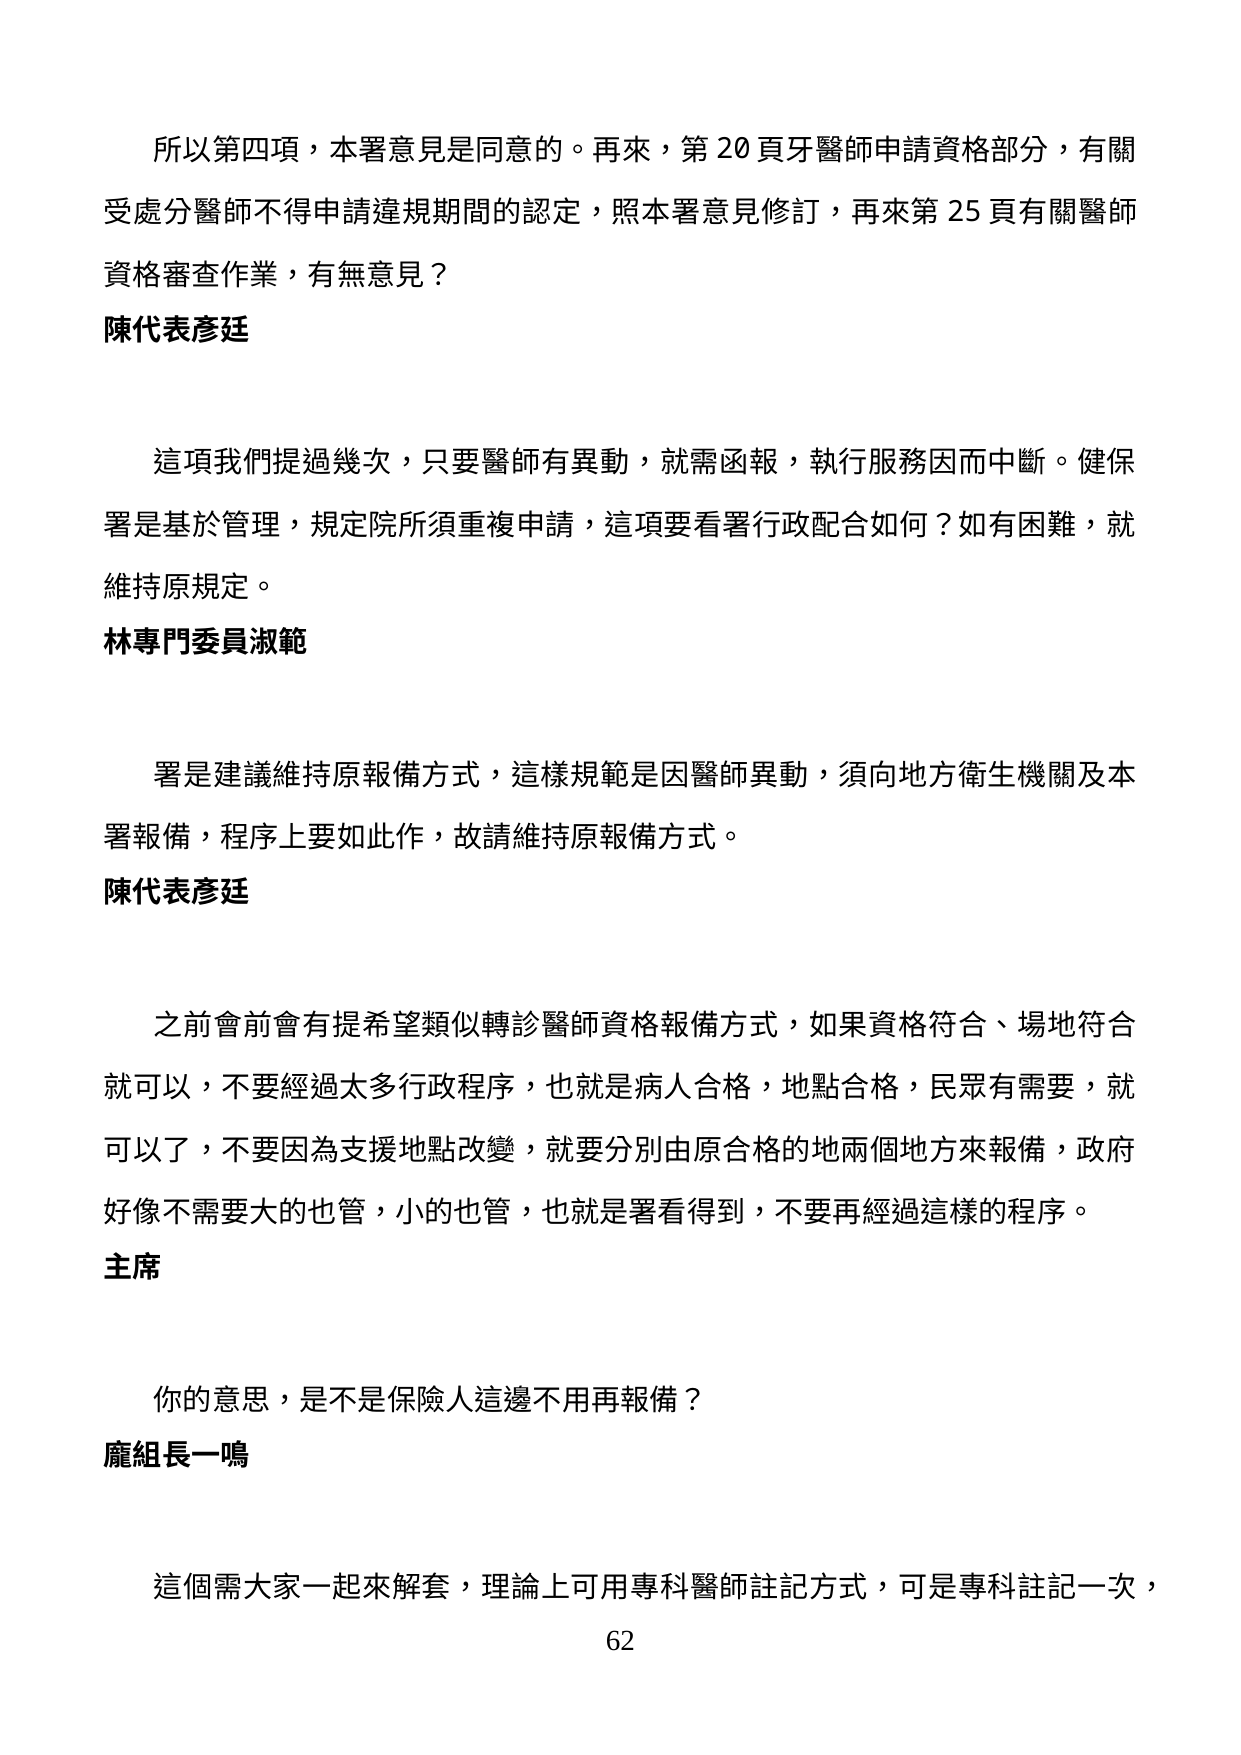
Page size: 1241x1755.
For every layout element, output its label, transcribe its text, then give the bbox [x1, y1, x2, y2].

text 這項我們提過幾次，只要醫師有異動，就需函報，執行服務因而中斷。健保署是基於管理，規定院所須重複申請，這項要看署行政配合如何？如有困難，就維持原規定。 [103, 418, 1137, 606]
text 署是建議維持原報備方式，這樣規範是因醫師異動，須向地方衛生機關及本署報備，程序上要如此作，故請維持原報備方式。 [103, 731, 1137, 856]
text 你的意思，是不是保險人這邊不用再報備？ [103, 1356, 1137, 1418]
text 這個需大家一起來解套，理論上可用專科醫師註記方式，可是專科註記一次，一輩子都不用動，但是牙顆許多計畫每年都在動，故本署設定穩定系統維護資料，但成本提高，應由行政科協助，設想一下，可否維護資格後用久一點，維護系統才夠成本啊。 [103, 1543, 1137, 1606]
text 龐組長一鳴 [103, 1432, 1137, 1473]
text 陳代表彥廷 [103, 869, 1137, 911]
text 之前會前會有提希望類似轉診醫師資格報備方式，如果資格符合、場地符合就可以，不要經過太多行政程序，也就是病人合格，地點合格，民眾有需要，就可以了，不要因為支援地點改變，就要分別由原合格的地兩個地方來報備，政府好像不需要大的也管，小的也管，也就是署看得到，不要再經過這樣的程序。 [103, 981, 1137, 1231]
text 陳代表彥廷 [103, 307, 1137, 348]
text 主席 [103, 1244, 1137, 1286]
text 所以第四項，本署意見是同意的。再來，第20頁牙醫師申請資格部分，有關受處分醫師不得申請違規期間的認定，照本署意見修訂，再來第25頁有關醫師資格審查作業，有無意見？ [103, 106, 1137, 293]
text 林專門委員淑範 [103, 619, 1137, 661]
